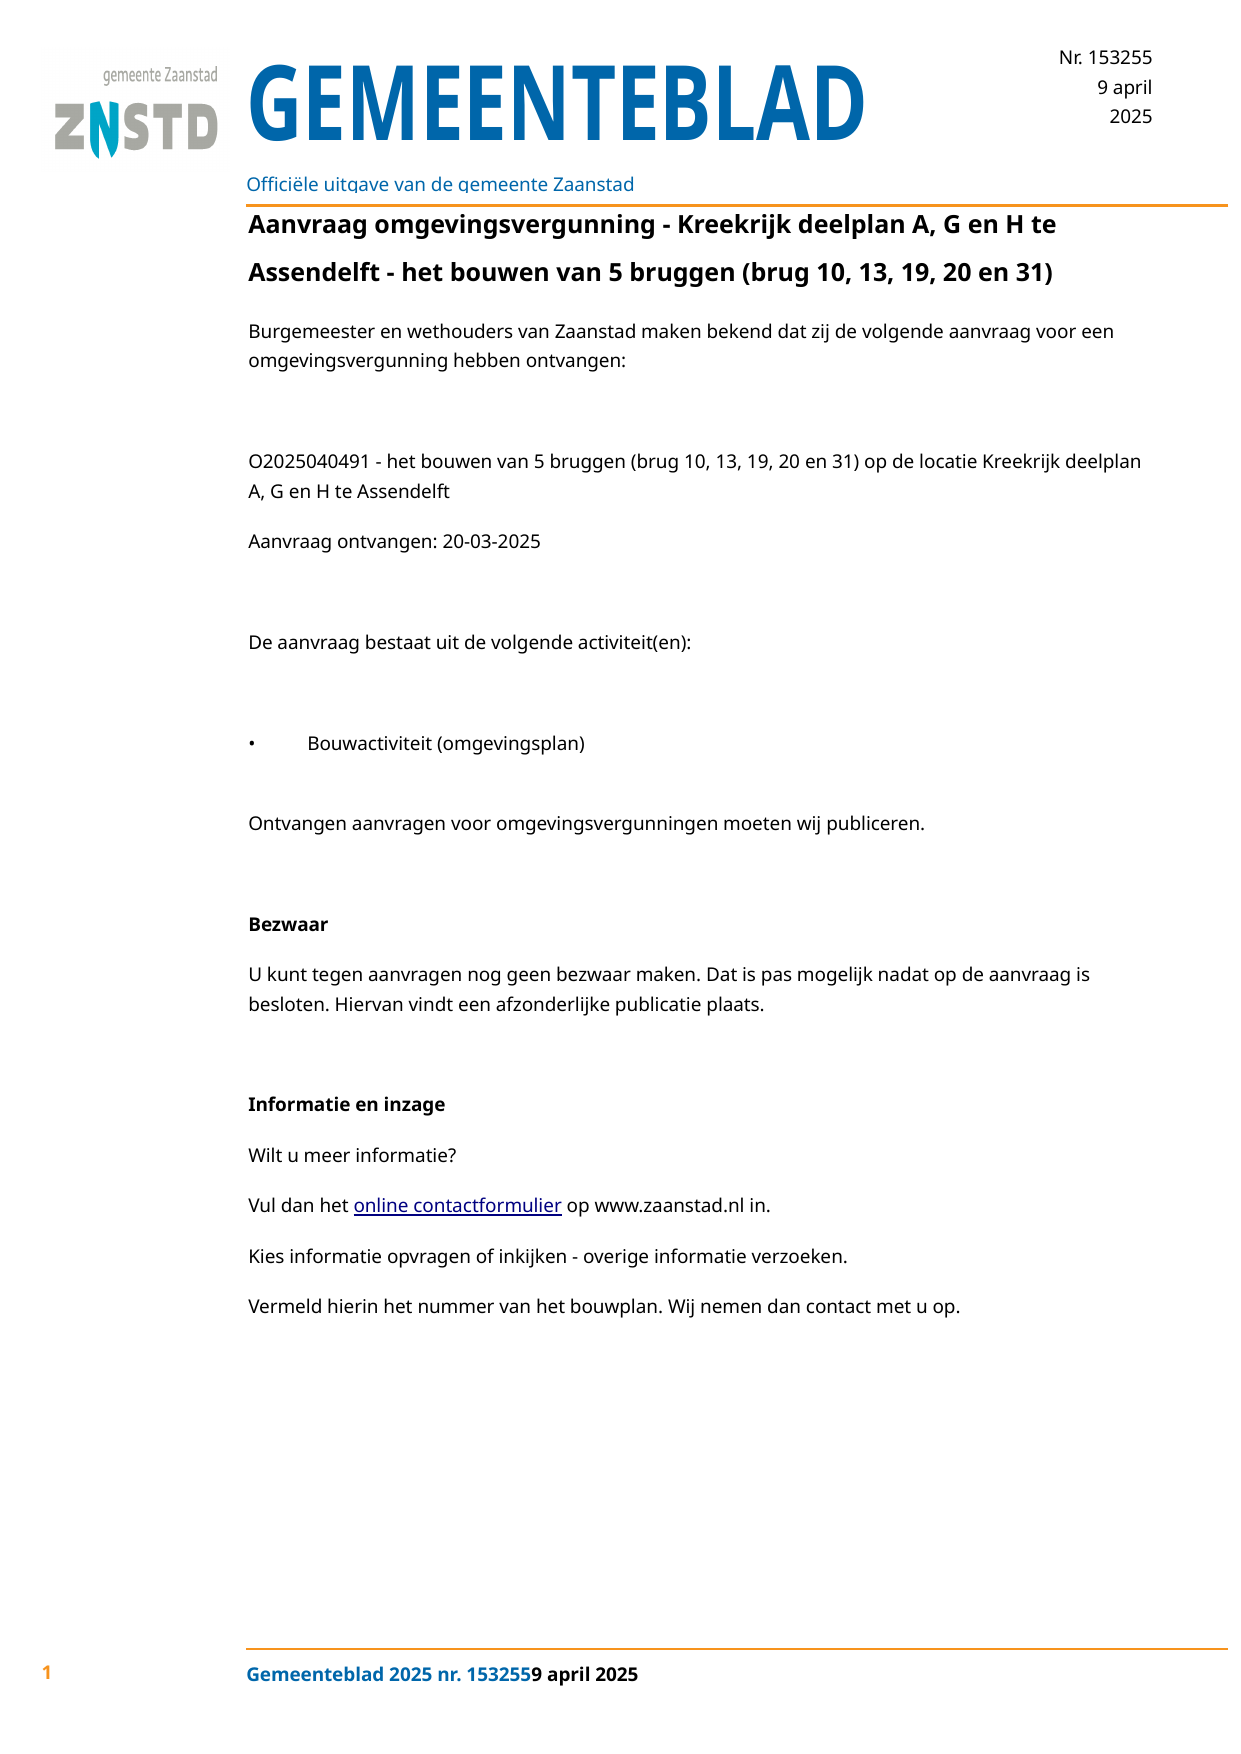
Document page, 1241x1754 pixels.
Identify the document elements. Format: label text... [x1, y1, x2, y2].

text De aanvraag bestaat uit de volgende activiteit(en): [248, 629, 1152, 655]
text Burgemeester en wethouders van Zaanstad maken bekend dat zij de volgende aanvraag voor een omgevingsvergunning hebben ontvangen: [248, 318, 1152, 373]
text Wilt u meer informatie? [248, 1142, 1152, 1168]
picture [41, 47, 231, 172]
text Ontvangen aanvragen voor omgevingsvergunningen moeten wij publiceren. [248, 810, 1152, 836]
text Vul dan het online contactformulier op www.zaanstad.nl in. [248, 1192, 1152, 1218]
text Vermeld hierin het nummer van het bouwplan. Wij nemen dan contact met u op. [248, 1293, 1152, 1319]
text U kunt tegen aanvragen nog geen bezwaar maken. Dat is pas mogelijk nadat op de aanvraag is besloten. Hiervan vindt een afzonderlijke publicatie plaats. [248, 961, 1152, 1017]
text O2025040491 - het bouwen van 5 bruggen (brug 10, 13, 19, 20 en 31) op de locatie Kreekrijk deelplan A, G en H te Assendelft [248, 448, 1152, 504]
list Bouwactiviteit (omgevingsplan) [248, 730, 1152, 756]
text Aanvraag omgevingsvergunning - Kreekrijk deelplan A, G en H te Assendelft - het bouwen van 5 bruggen (brug 10, 13, 19, 20 en 31) [248, 207, 1152, 288]
text Informatie en inzage [248, 1092, 1152, 1117]
text Bezwaar [248, 911, 1152, 937]
text Aanvraag ontvangen: 20-03-2025 [248, 528, 1152, 554]
text Kies informatie opvragen of inkijken - overige informatie verzoeken. [248, 1243, 1152, 1269]
